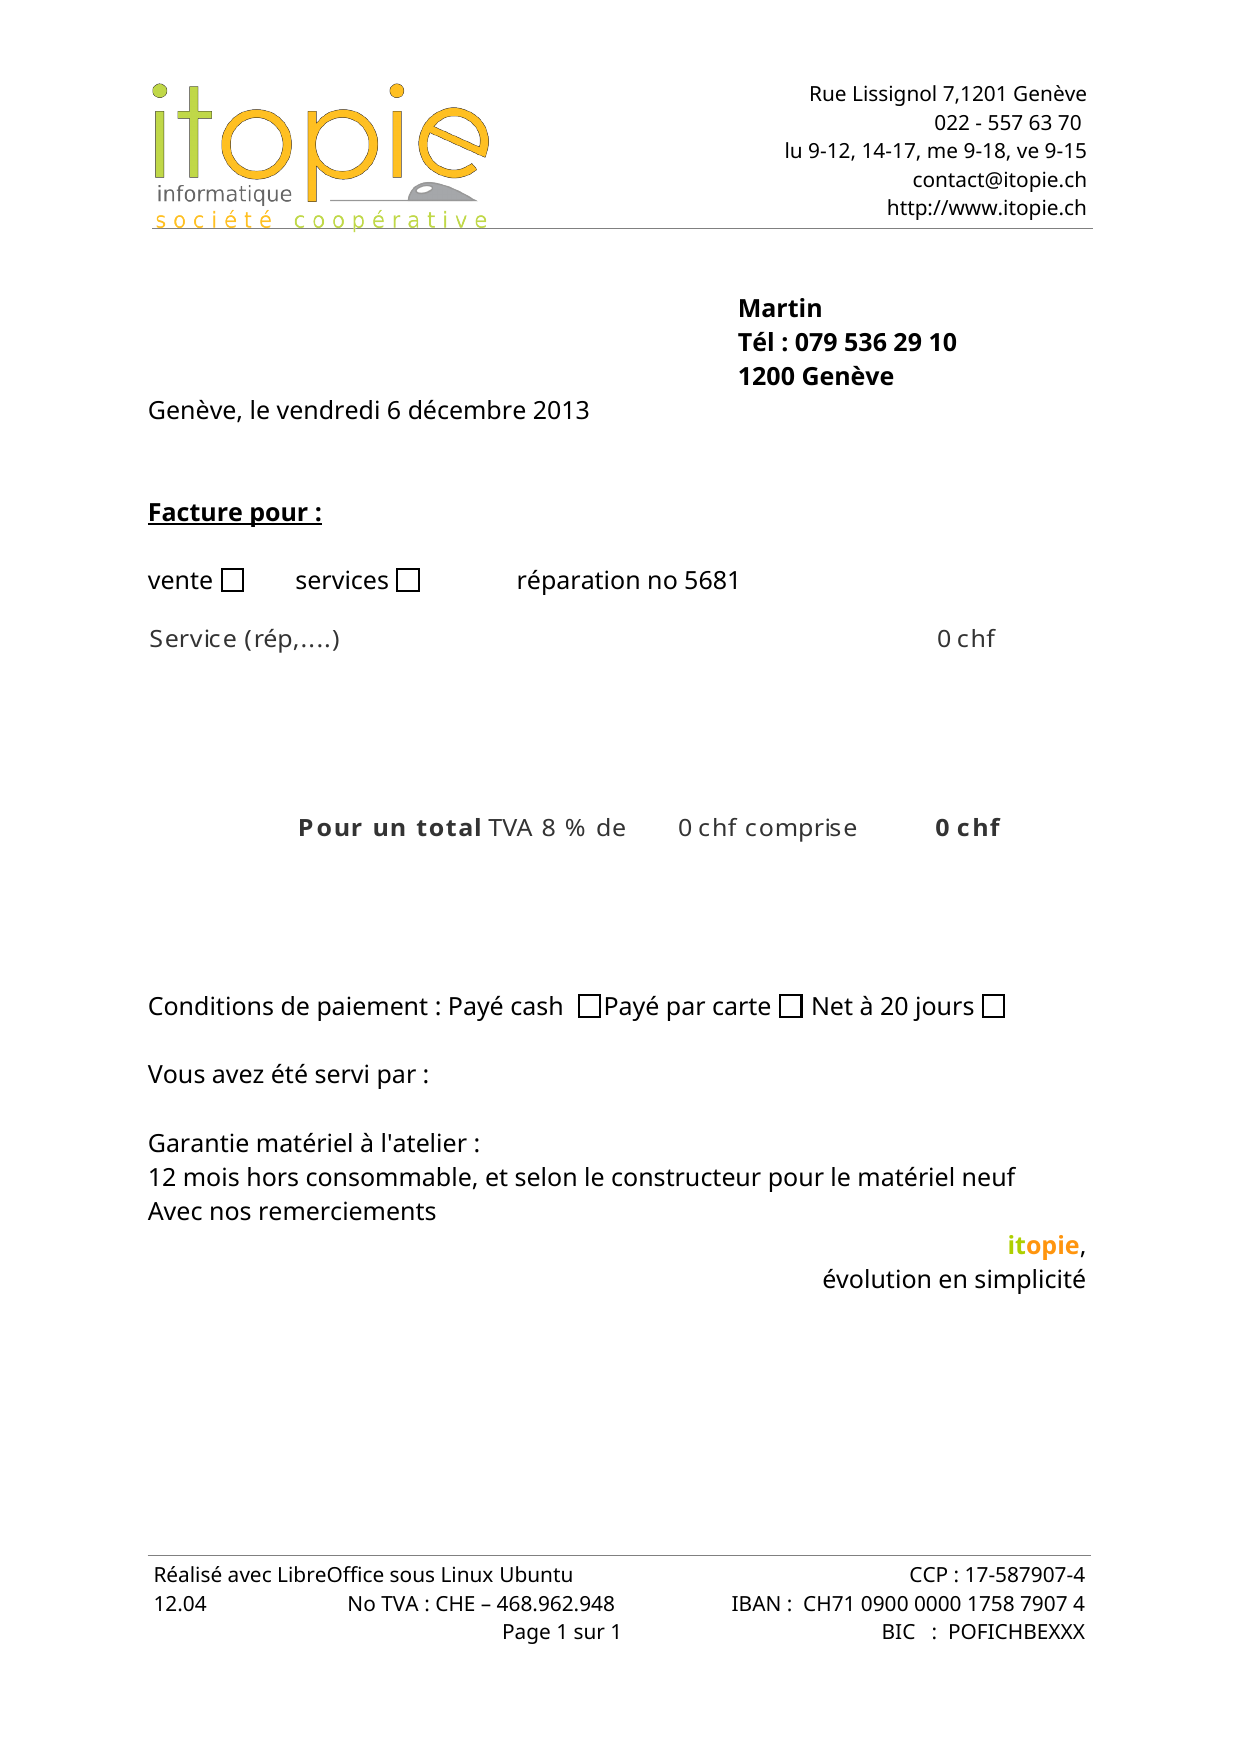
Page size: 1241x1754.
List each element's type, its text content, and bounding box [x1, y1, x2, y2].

text 12 mois hors consommable, et selon le constructeur pour le matériel neuf [148, 1159, 1093, 1193]
text évolution en simplicité [148, 1262, 1093, 1296]
text Genève, le vendredi 6 décembre 2013 [148, 392, 1093, 427]
text 1200 Genève [148, 358, 1093, 392]
picture [138, 72, 500, 244]
text vente services réparation no 5681 [148, 563, 1093, 597]
text Avec nos remerciements [148, 1193, 1093, 1227]
text Conditions de paiement : Payé cash Payé par carte Net à 20 jours [148, 989, 1093, 1023]
text itopie, [148, 1227, 1093, 1262]
text Facture pour : [148, 495, 1093, 529]
text Vous avez été servi par : [148, 1057, 1093, 1091]
text Garantie matériel à l'atelier : [148, 1125, 1093, 1159]
text Tél : 079 536 29 10 [148, 324, 1093, 358]
text Martin [148, 290, 1093, 324]
